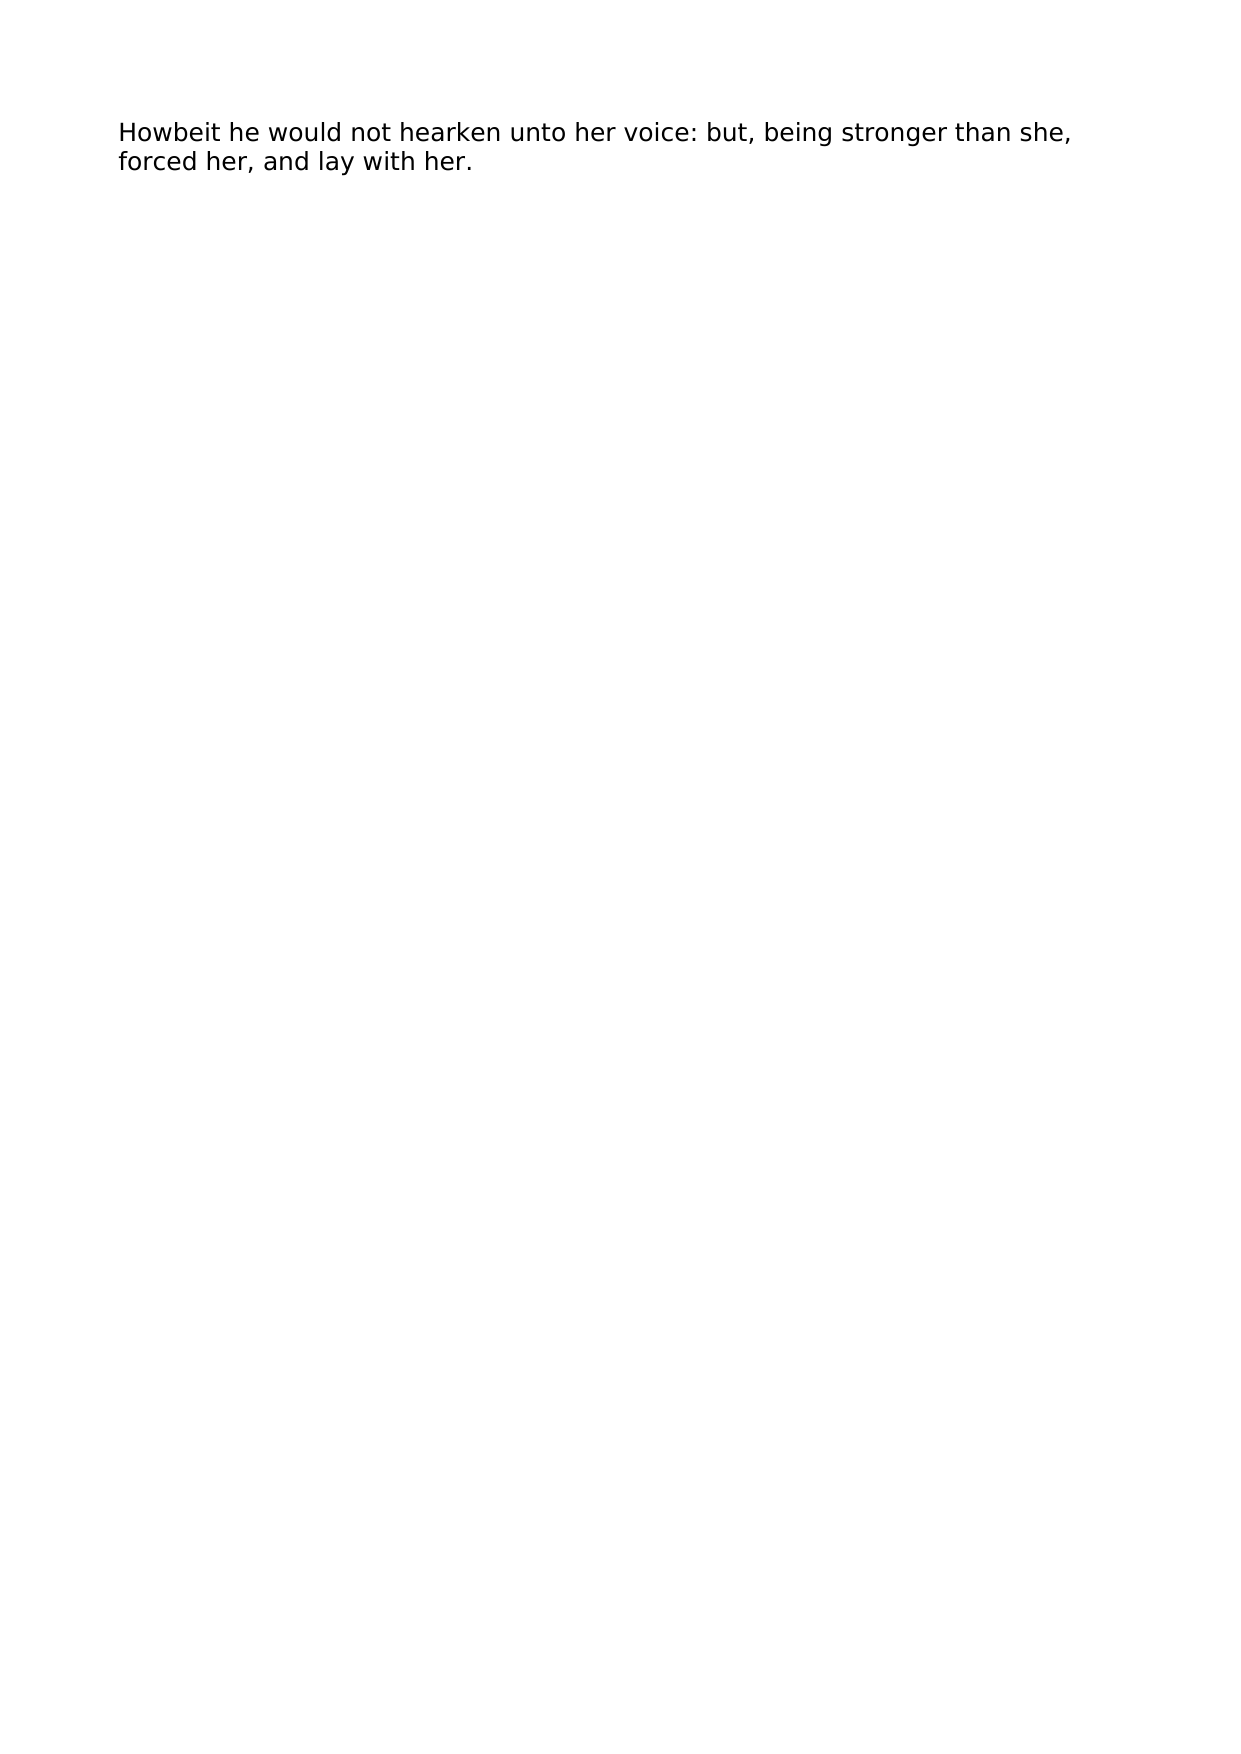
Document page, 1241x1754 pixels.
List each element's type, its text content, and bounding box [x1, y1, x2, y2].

text Howbeit he would not hearken unto her voice: but, being stronger than she, forced her, and lay with her. [118, 118, 1122, 176]
